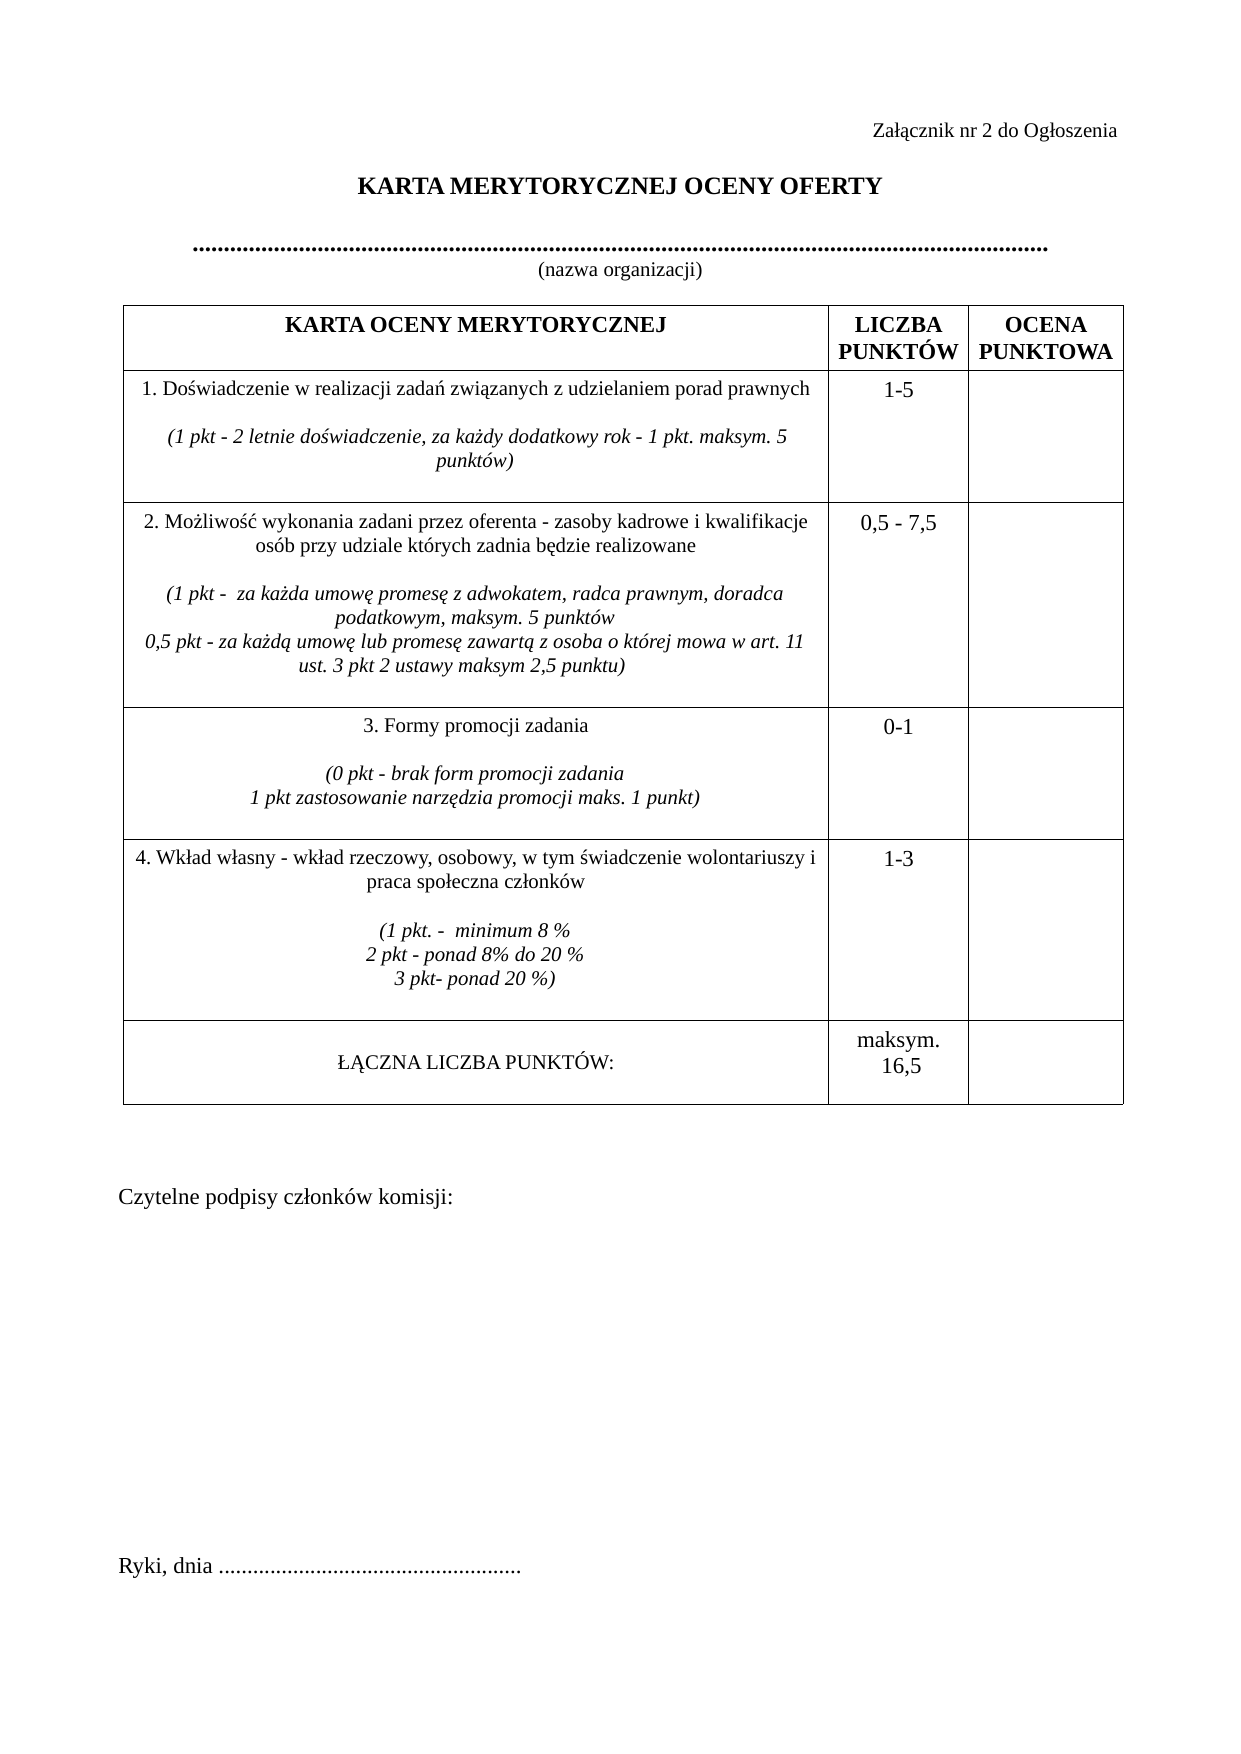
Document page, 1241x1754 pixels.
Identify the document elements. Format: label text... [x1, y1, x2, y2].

table_cell 1-5 [829, 371, 968, 502]
text KARTA MERYTORYCZNEJ OCENY OFERTY [118, 171, 1122, 200]
table_cell 1. Doświadczenie w realizacji zadań związanych z udzielaniem porad prawnych (1 pkt - 2 letnie doświadczenie, za każdy dodatkowy rok - 1 pkt. maksym. 5 punktów) [124, 371, 828, 502]
text (nazwa organizacji) [118, 257, 1122, 281]
table_header OCENA PUNKTOWA [969, 306, 1123, 370]
table_cell [969, 1021, 1123, 1104]
table_cell 4. Wkład własny - wkład rzeczowy, osobowy, w tym świadczenie wolontariuszy i praca społeczna członków (1 pkt. - minimum 8 % 2 pkt - ponad 8% do 20 % 3 pkt- ponad 20 %) [124, 840, 828, 1019]
table_cell ŁĄCZNA LICZBA PUNKTÓW: [124, 1021, 828, 1104]
table_cell [969, 371, 1123, 502]
table_cell [969, 708, 1123, 839]
text ......................................................................................................................................... [118, 228, 1122, 257]
table_cell [969, 503, 1123, 707]
text Załącznik nr 2 do Ogłoszenia [118, 118, 1122, 142]
table_cell [969, 840, 1123, 1019]
table_header KARTA OCENY MERYTORYCZNEJ [124, 306, 828, 370]
table_cell 2. Możliwość wykonania zadani przez oferenta - zasoby kadrowe i kwalifikacje osób przy udziale których zadnia będzie realizowane (1 pkt - za każda umowę promesę z adwokatem, radca prawnym, doradca podatkowym, maksym. 5 punktów 0,5 pkt - za każdą umowę lub promesę zawartą z osoba o której mowa w art. 11 ust. 3 pkt 2 ustawy maksym 2,5 punktu) [124, 503, 828, 707]
table_cell 0,5 - 7,5 [829, 503, 968, 707]
text Ryki, dnia ..................................................... [118, 1552, 1122, 1578]
table_cell maksym. 16,5 [829, 1021, 968, 1104]
table_header LICZBA PUNKTÓW [829, 306, 968, 370]
table_cell 1-3 [829, 840, 968, 1019]
table_cell 0-1 [829, 708, 968, 839]
text Czytelne podpisy członków komisji: [118, 1183, 1122, 1209]
table_cell 3. Formy promocji zadania (0 pkt - brak form promocji zadania 1 pkt zastosowanie narzędzia promocji maks. 1 punkt) [124, 708, 828, 839]
